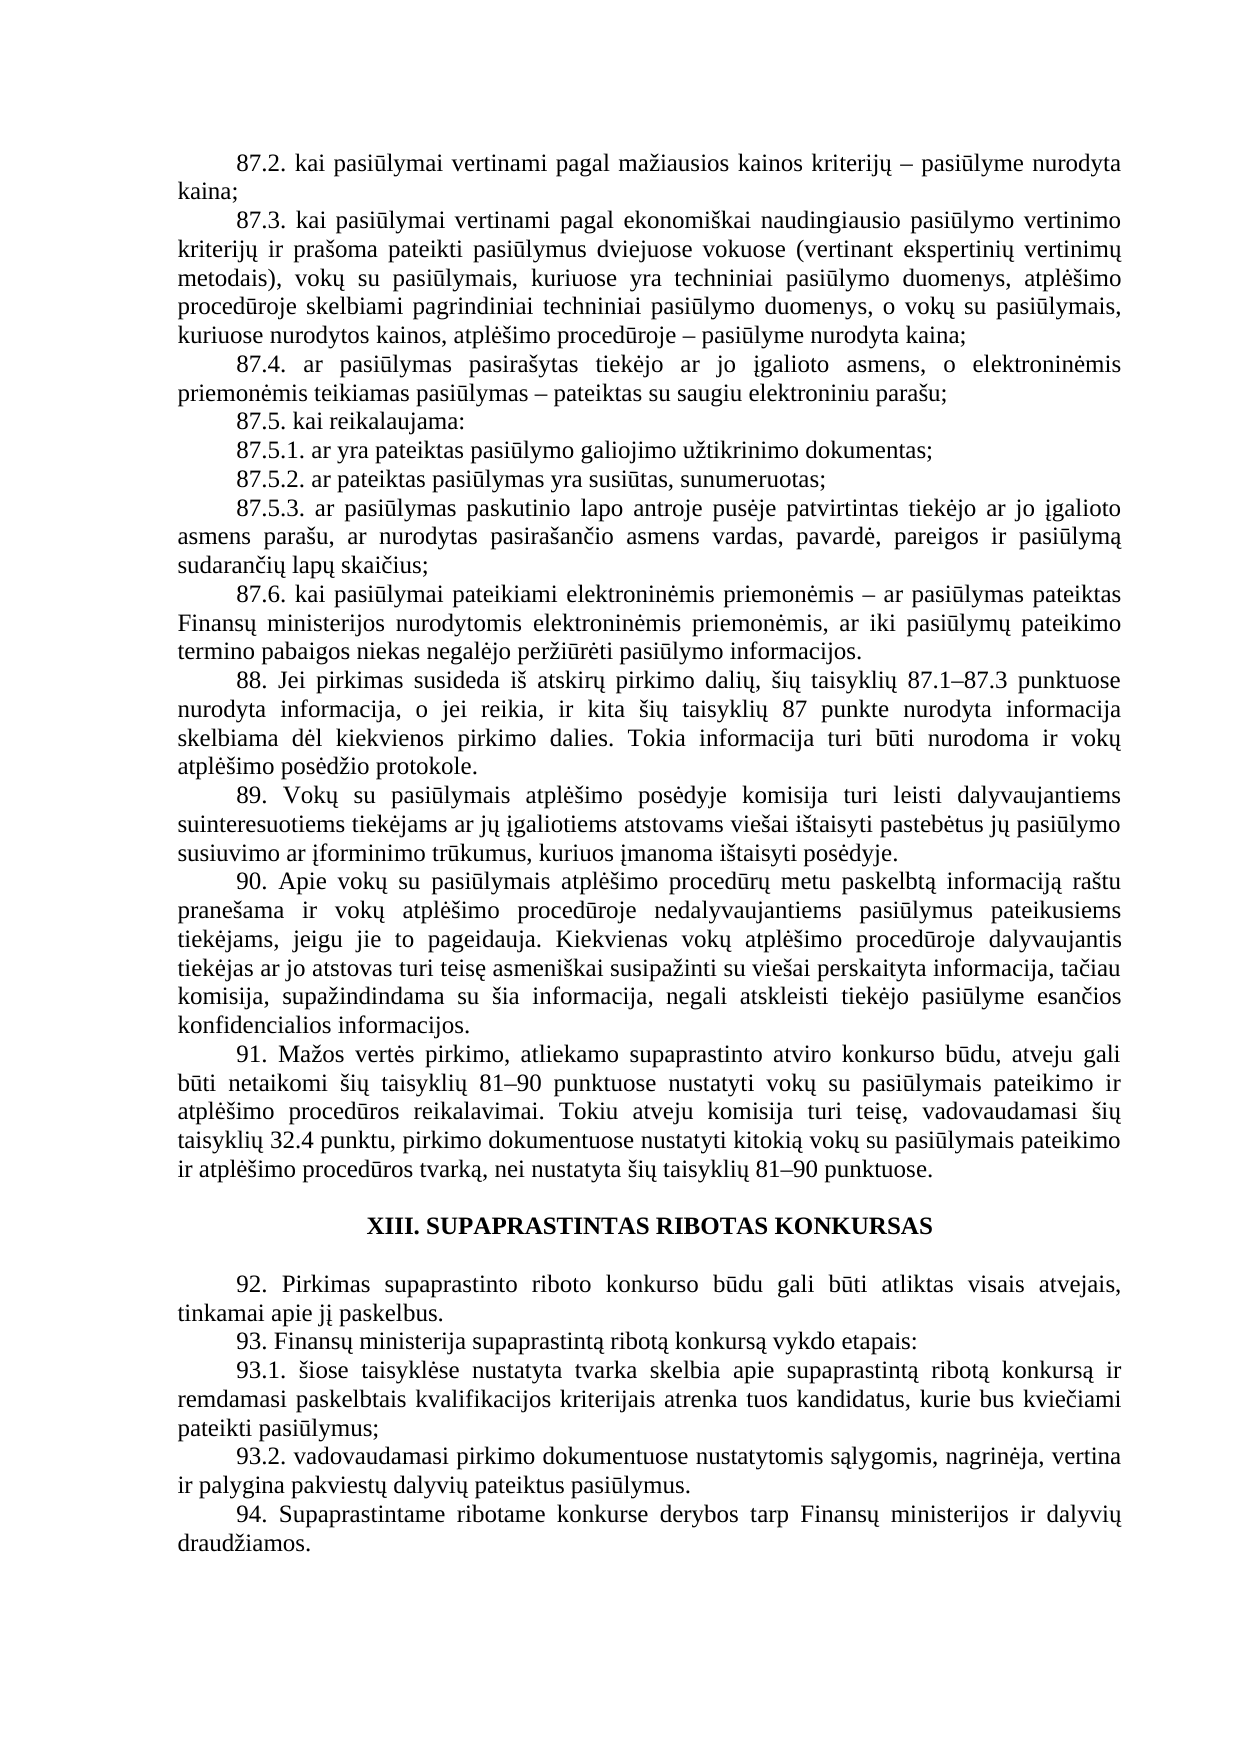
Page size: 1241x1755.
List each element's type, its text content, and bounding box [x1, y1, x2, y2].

text 88. Jei pirkimas susideda iš atskirų pirkimo dalių, šių taisyklių 87.1–87.3 punktuose nurodyta informacija, o jei reikia, ir kita šių taisyklių 87 punkte nurodyta informacija skelbiama dėl kiekvienos pirkimo dalies. Tokia informacija turi būti nurodoma ir vokų atplėšimo posėdžio protokole. [177, 665, 1122, 780]
text 94. Supaprastintame ribotame konkurse derybos tarp Finansų ministerijos ir dalyvių draudžiamos. [177, 1499, 1122, 1556]
text 93.2. vadovaudamasi pirkimo dokumentuose nustatytomis sąlygomis, nagrinėja, vertina ir palygina pakviestų dalyvių pateiktus pasiūlymus. [177, 1441, 1122, 1499]
text 90. Apie vokų su pasiūlymais atplėšimo procedūrų metu paskelbtą informaciją raštu pranešama ir vokų atplėšimo procedūroje nedalyvaujantiems pasiūlymus pateikusiems tiekėjams, jeigu jie to pageidauja. Kiekvienas vokų atplėšimo procedūroje dalyvaujantis tiekėjas ar jo atstovas turi teisę asmeniškai susipažinti su viešai perskaityta informacija, tačiau komisija, supažindindama su šia informacija, negali atskleisti tiekėjo pasiūlyme esančios konfidencialios informacijos. [177, 866, 1122, 1039]
text 87.2. kai pasiūlymai vertinami pagal mažiausios kainos kriterijų – pasiūlyme nurodyta kaina; [177, 148, 1122, 205]
text 87.6. kai pasiūlymai pateikiami elektroninėmis priemonėmis – ar pasiūlymas pateiktas Finansų ministerijos nurodytomis elektroninėmis priemonėmis, ar iki pasiūlymų pateikimo termino pabaigos niekas negalėjo peržiūrėti pasiūlymo informacijos. [177, 579, 1122, 665]
text 87.3. kai pasiūlymai vertinami pagal ekonomiškai naudingiausio pasiūlymo vertinimo kriterijų ir prašoma pateikti pasiūlymus dviejuose vokuose (vertinant ekspertinių vertinimų metodais), vokų su pasiūlymais, kuriuose yra techniniai pasiūlymo duomenys, atplėšimo procedūroje skelbiami pagrindiniai techniniai pasiūlymo duomenys, o vokų su pasiūlymais, kuriuose nurodytos kainos, atplėšimo procedūroje – pasiūlyme nurodyta kaina; [177, 205, 1122, 349]
text XIII. SUPAPRASTINTAS RIBOTAS KONKURSAS [177, 1211, 1122, 1240]
text 91. Mažos vertės pirkimo, atliekamo supaprastinto atviro konkurso būdu, atveju gali būti netaikomi šių taisyklių 81–90 punktuose nustatyti vokų su pasiūlymais pateikimo ir atplėšimo procedūros reikalavimai. Tokiu atveju komisija turi teisę, vadovaudamasi šių taisyklių 32.4 punktu, pirkimo dokumentuose nustatyti kitokią vokų su pasiūlymais pateikimo ir atplėšimo procedūros tvarką, nei nustatyta šių taisyklių 81–90 punktuose. [177, 1039, 1122, 1183]
text 93. Finansų ministerija supaprastintą ribotą konkursą vykdo etapais: [177, 1326, 1122, 1355]
text 87.4. ar pasiūlymas pasirašytas tiekėjo ar jo įgalioto asmens, o elektroninėmis priemonėmis teikiamas pasiūlymas – pateiktas su saugiu elektroniniu parašu; [177, 349, 1122, 406]
text 87.5. kai reikalaujama: [177, 406, 1122, 435]
text 92. Pirkimas supaprastinto riboto konkurso būdu gali būti atliktas visais atvejais, tinkamai apie jį paskelbus. [177, 1269, 1122, 1326]
text 87.5.3. ar pasiūlymas paskutinio lapo antroje pusėje patvirtintas tiekėjo ar jo įgalioto asmens parašu, ar nurodytas pasirašančio asmens vardas, pavardė, pareigos ir pasiūlymą sudarančių lapų skaičius; [177, 493, 1122, 579]
text 93.1. šiose taisyklėse nustatyta tvarka skelbia apie supaprastintą ribotą konkursą ir remdamasi paskelbtais kvalifikacijos kriterijais atrenka tuos kandidatus, kurie bus kviečiami pateikti pasiūlymus; [177, 1355, 1122, 1441]
text 89. Vokų su pasiūlymais atplėšimo posėdyje komisija turi leisti dalyvaujantiems suinteresuotiems tiekėjams ar jų įgaliotiems atstovams viešai ištaisyti pastebėtus jų pasiūlymo susiuvimo ar įforminimo trūkumus, kuriuos įmanoma ištaisyti posėdyje. [177, 780, 1122, 866]
text 87.5.2. ar pateiktas pasiūlymas yra susiūtas, sunumeruotas; [177, 464, 1122, 493]
text 87.5.1. ar yra pateiktas pasiūlymo galiojimo užtikrinimo dokumentas; [177, 435, 1122, 464]
